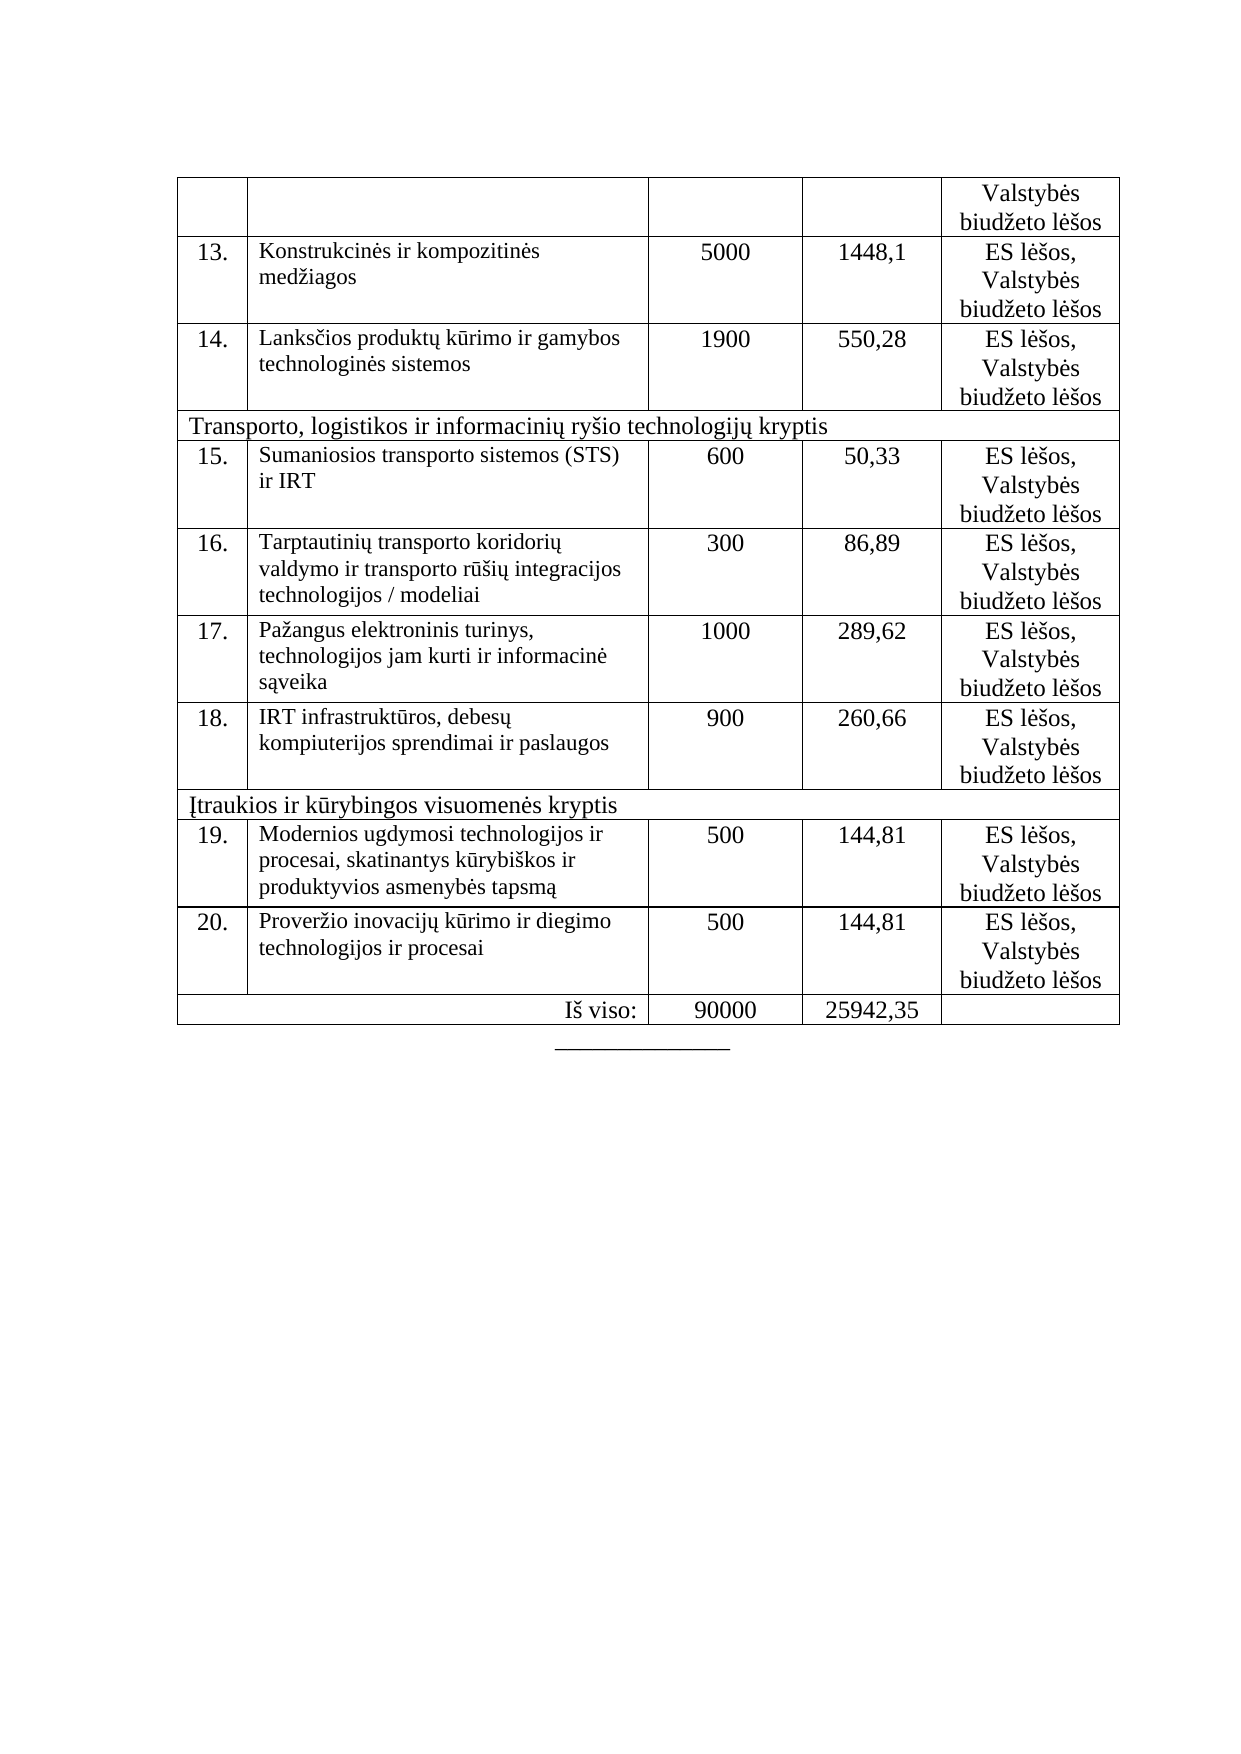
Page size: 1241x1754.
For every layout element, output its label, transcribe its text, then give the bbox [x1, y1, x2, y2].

table_cell 90000 [649, 995, 802, 1023]
table_cell ES lėšos, Valstybės biudžeto lėšos [942, 237, 1119, 323]
table_cell Sumaniosios transporto sistemos (STS) ir IRT [248, 441, 648, 527]
table_cell 1448,1 [803, 237, 941, 323]
table_cell 144,81 [803, 908, 941, 994]
table_cell 1900 [649, 324, 802, 410]
table_cell 17. [178, 616, 247, 702]
table_cell Pažangus elektroninis turinys, technologijos jam kurti ir informacinė sąveika [248, 616, 648, 702]
table_cell ES lėšos, Valstybės biudžeto lėšos [942, 908, 1119, 994]
table_cell 18. [178, 703, 247, 789]
table_cell [803, 178, 941, 236]
table_cell 13. [178, 237, 247, 323]
table_cell IRT infrastruktūros, debesų kompiuterijos sprendimai ir paslaugos [248, 703, 648, 789]
table_cell ES lėšos, Valstybės biudžeto lėšos [942, 616, 1119, 702]
table_cell ES lėšos, Valstybės biudžeto lėšos [942, 441, 1119, 527]
table_cell 25942,35 [803, 995, 941, 1023]
table_cell 50,33 [803, 441, 941, 527]
table_cell 144,81 [803, 820, 941, 906]
table_cell [178, 178, 247, 236]
table_cell 500 [649, 820, 802, 906]
table_cell [649, 178, 802, 236]
table_cell 600 [649, 441, 802, 527]
table_cell 14. [178, 324, 247, 410]
text ______________ [177, 1025, 1107, 1053]
table_cell 289,62 [803, 616, 941, 702]
table_cell Iš viso: [178, 995, 648, 1023]
table_cell 260,66 [803, 703, 941, 789]
table_cell 16. [178, 529, 247, 615]
table_cell 1000 [649, 616, 802, 702]
table_cell ES lėšos, Valstybės biudžeto lėšos [942, 820, 1119, 906]
table_cell ES lėšos, Valstybės biudžeto lėšos [942, 529, 1119, 615]
table_cell Tarptautinių transporto koridorių valdymo ir transporto rūšių integracijos technologijos / modeliai [248, 529, 648, 615]
table_cell Modernios ugdymosi technologijos ir procesai, skatinantys kūrybiškos ir produktyvios asmenybės tapsmą [248, 820, 648, 906]
table_cell Lanksčios produktų kūrimo ir gamybos technologinės sistemos [248, 324, 648, 410]
table_cell 500 [649, 908, 802, 994]
table_cell 5000 [649, 237, 802, 323]
table_cell Įtraukios ir kūrybingos visuomenės kryptis [178, 790, 1119, 819]
table_cell 86,89 [803, 529, 941, 615]
table_cell [942, 995, 1119, 1023]
table_cell 20. [178, 908, 247, 994]
table_cell Transporto, logistikos ir informacinių ryšio technologijų kryptis [178, 411, 1119, 440]
table_cell 15. [178, 441, 247, 527]
table_cell 300 [649, 529, 802, 615]
table_cell Proveržio inovacijų kūrimo ir diegimo technologijos ir procesai [248, 908, 648, 994]
table_cell 550,28 [803, 324, 941, 410]
table_cell ES lėšos, Valstybės biudžeto lėšos [942, 703, 1119, 789]
table_cell [248, 178, 648, 236]
table_cell Konstrukcinės ir kompozitinės medžiagos [248, 237, 648, 323]
table_cell ES lėšos, Valstybės biudžeto lėšos [942, 324, 1119, 410]
table_cell 19. [178, 820, 247, 906]
table_cell Valstybės biudžeto lėšos [942, 178, 1119, 236]
table_cell 900 [649, 703, 802, 789]
